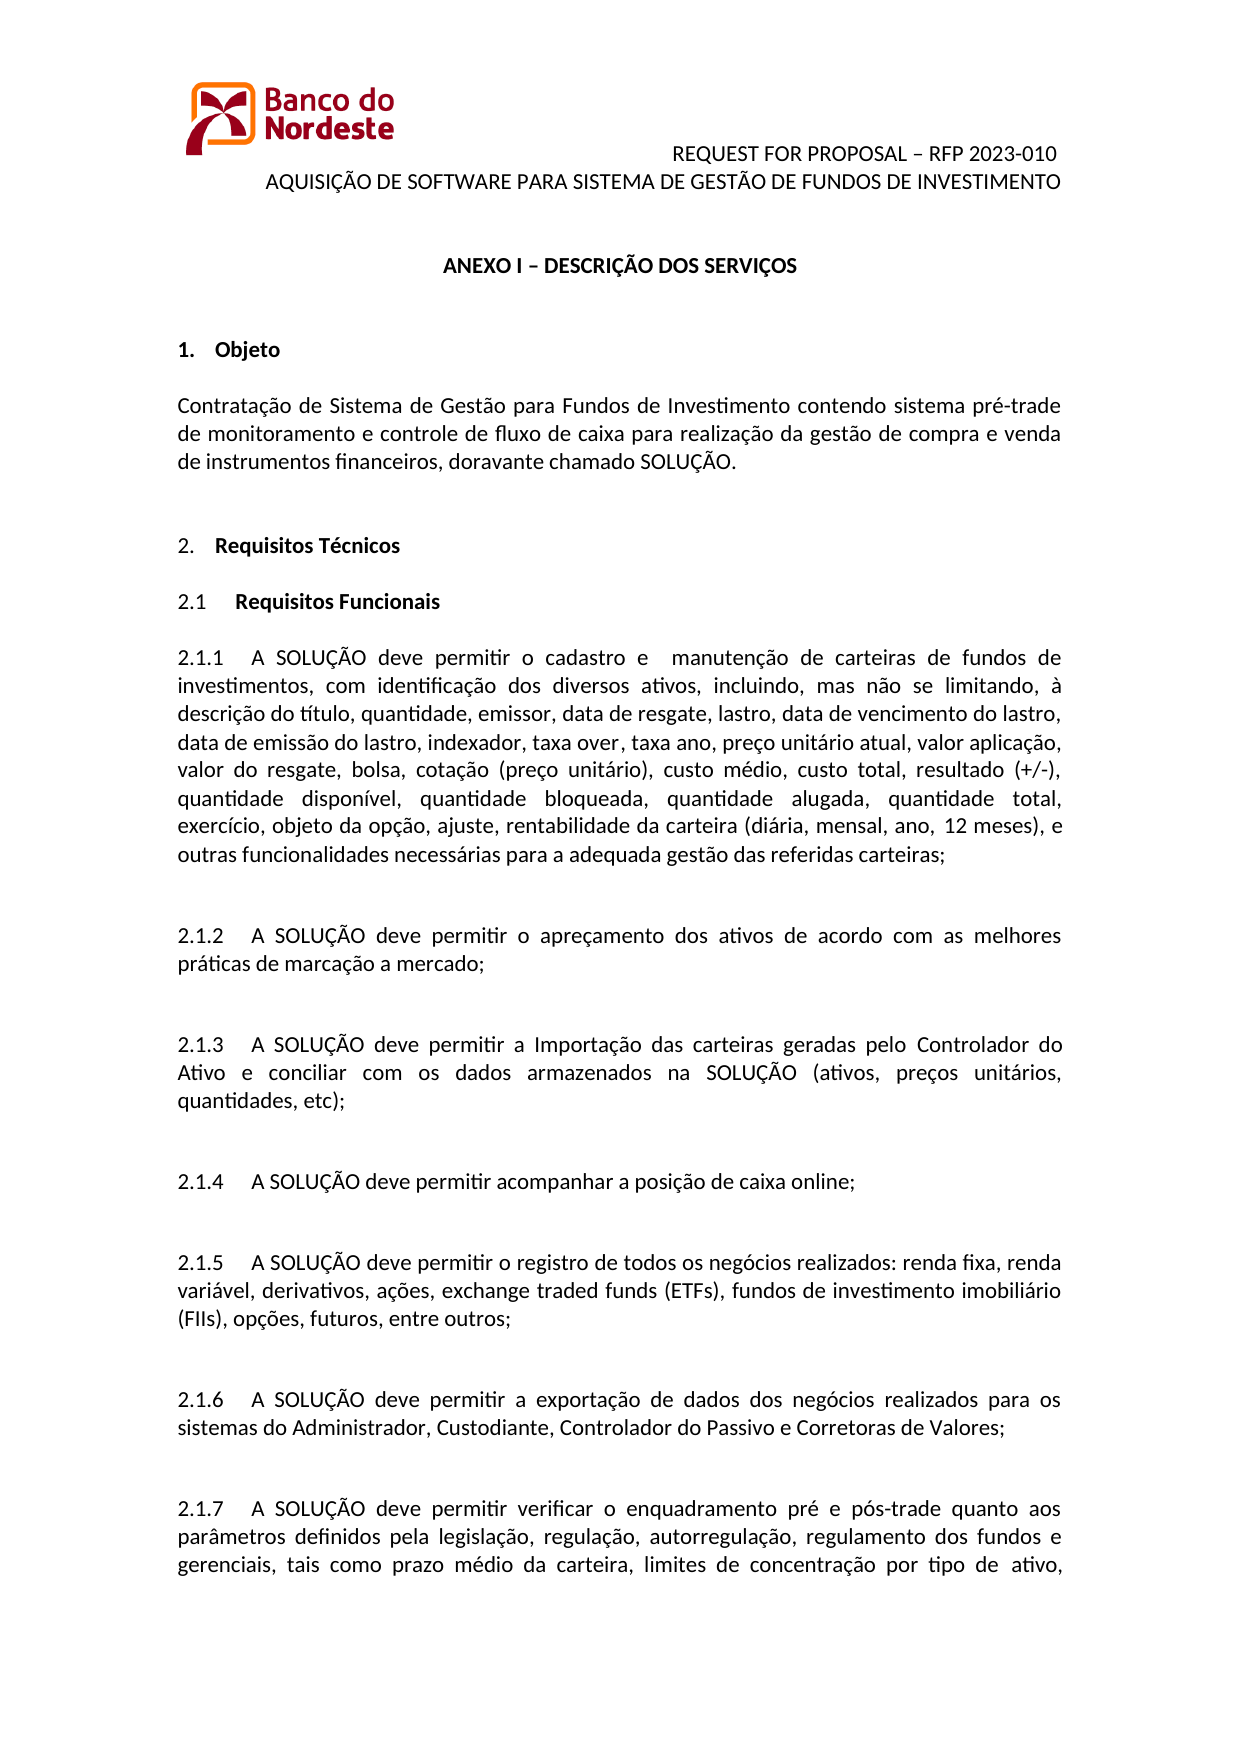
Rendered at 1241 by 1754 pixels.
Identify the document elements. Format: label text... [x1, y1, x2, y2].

text ANEXO I – DESCRIÇÃO DOS SERVIÇOS [177, 251, 1063, 279]
text Contratação de Sistema de Gestão para Fundos de Investimento contendo sistema pré-trade de monitoramento e controle de fluxo de caixa para realização da gestão de compra e venda de instrumentos financeiros, doravante chamado SOLUÇÃO. [177, 391, 1063, 475]
list A SOLUÇÃO deve permitir o registro de todos os negócios realizados: renda fixa, renda variável, derivativos, ações, exchange traded funds (ETFs), fundos de investimento imobiliário (FIIs), opções, futuros, entre outros; [177, 1248, 1063, 1332]
list A SOLUÇÃO deve permitir o cadastro e manutenção de carteiras de fundos de investimentos, com identificação dos diversos ativos, incluindo, mas não se limitando, à descrição do título, quantidade, emissor, data de resgate, lastro, data de vencimento do lastro, data de emissão do lastro, indexador, taxa over, taxa ano, preço unitário atual, valor aplicação, valor do resgate, bolsa, cotação (preço unitário), custo médio, custo total, resultado (+/-), quantidade disponível, quantidade bloqueada, quantidade alugada, quantidade total, exercício, objeto da opção, ajuste, rentabilidade da carteira (diária, mensal, ano, 12 meses), e outras funcionalidades necessárias para a adequada gestão das referidas carteiras; [177, 643, 1063, 868]
list A SOLUÇÃO deve permitir a exportação de dados dos negócios realizados para os sistemas do Administrador, Custodiante, Controlador do Passivo e Corretoras de Valores; [177, 1385, 1063, 1441]
list A SOLUÇÃO deve permitir verificar o enquadramento pré e pós-trade quanto aos parâmetros definidos pela legislação, regulação, autorregulação, regulamento dos fundos e gerenciais, tais como prazo médio da carteira, limites de concentração por tipo de ativo, [177, 1494, 1063, 1578]
list A SOLUÇÃO deve permitir o apreçamento dos ativos de acordo com as melhores práticas de marcação a mercado; [177, 921, 1063, 977]
list A SOLUÇÃO deve permitir a Importação das carteiras geradas pelo Controlador do Ativo e conciliar com os dados armazenados na SOLUÇÃO (ativos, preços unitários, quantidades, etc); [177, 1030, 1063, 1114]
list Requisitos Técnicos [177, 531, 1063, 559]
list Objeto [177, 335, 1063, 363]
list Requisitos Funcionais [177, 587, 1063, 616]
list A SOLUÇÃO deve permitir acompanhar a posição de caixa online; [177, 1167, 1063, 1195]
